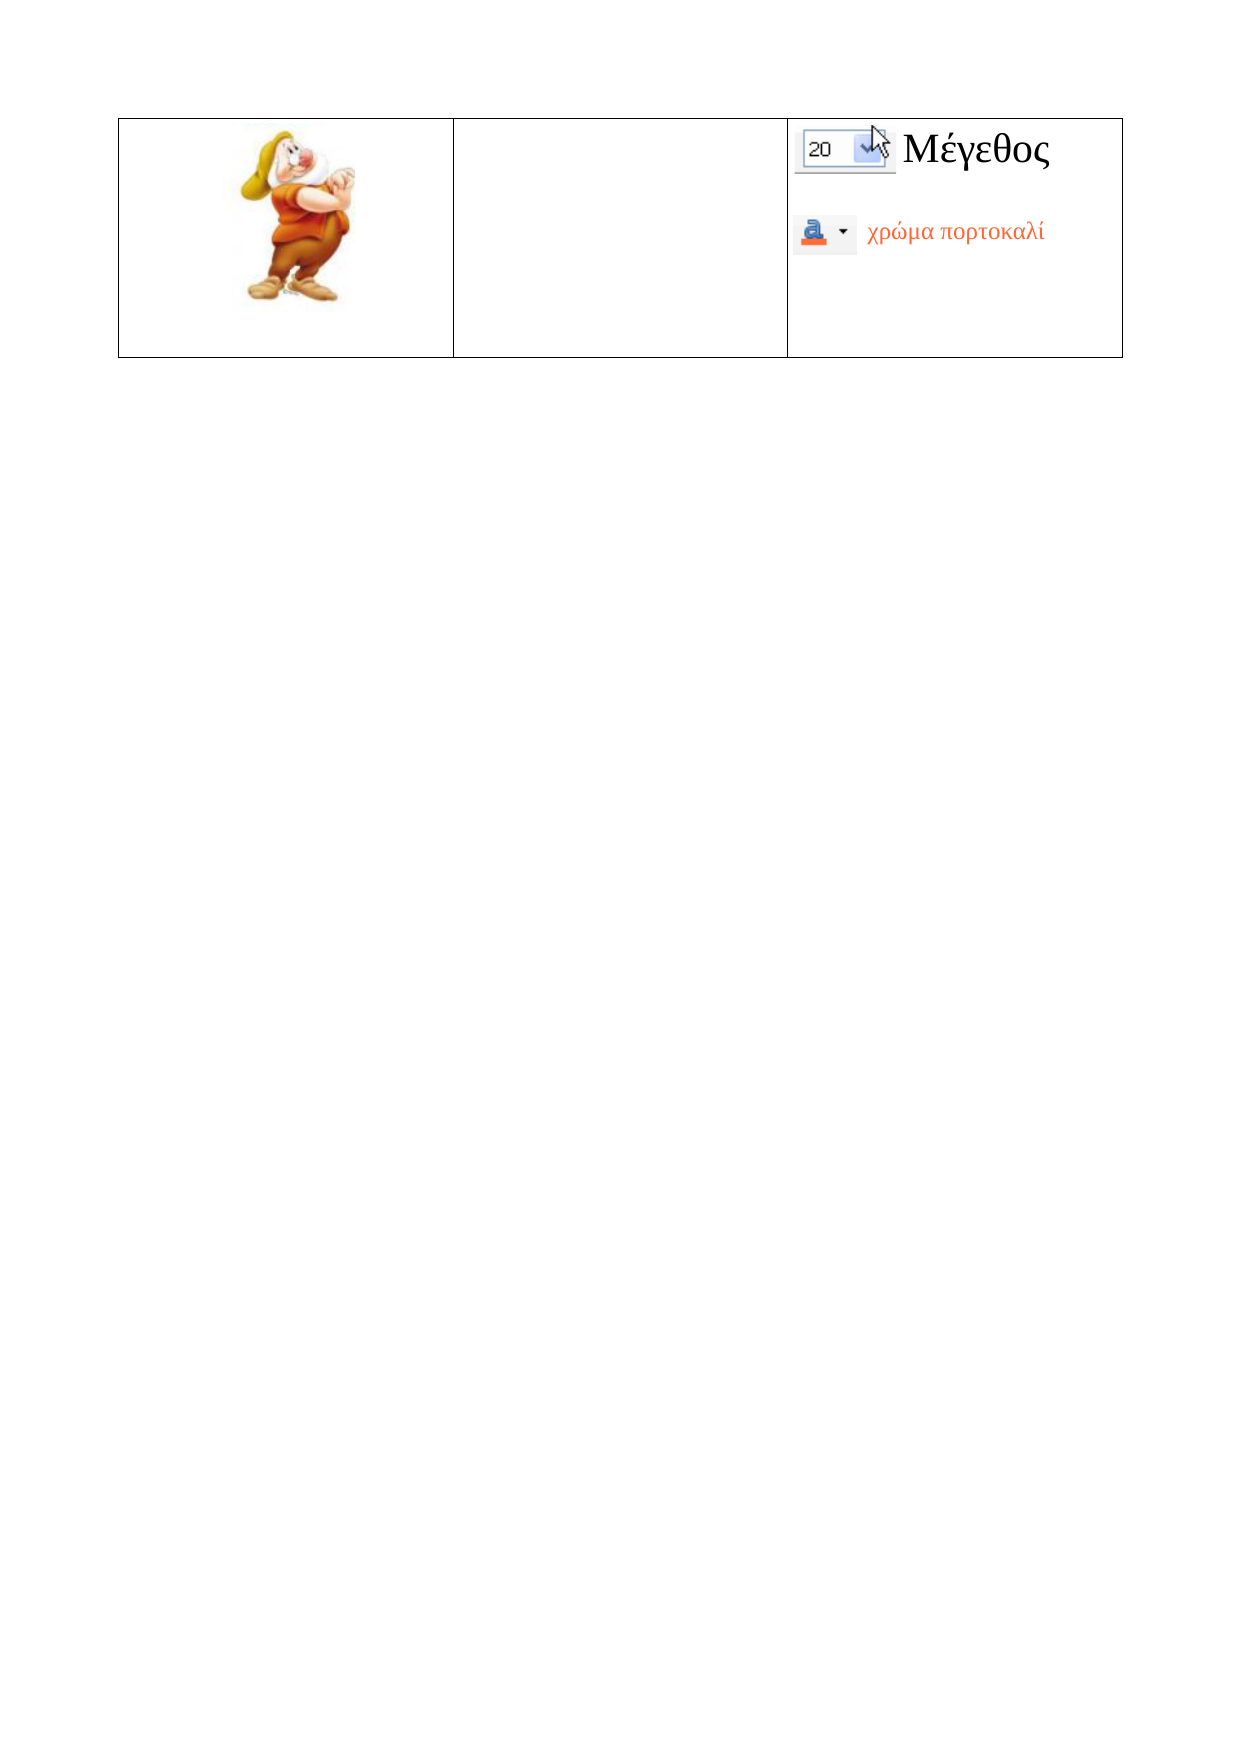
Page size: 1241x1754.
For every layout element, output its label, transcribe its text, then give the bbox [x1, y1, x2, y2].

picture [792, 215, 857, 255]
table_cell [454, 119, 787, 357]
picture [794, 125, 897, 174]
picture [215, 123, 356, 323]
table_cell χρώμα πορτοκαλί [788, 174, 1122, 357]
table_cell Μέγεθος [788, 119, 1122, 173]
table_cell [119, 119, 453, 357]
